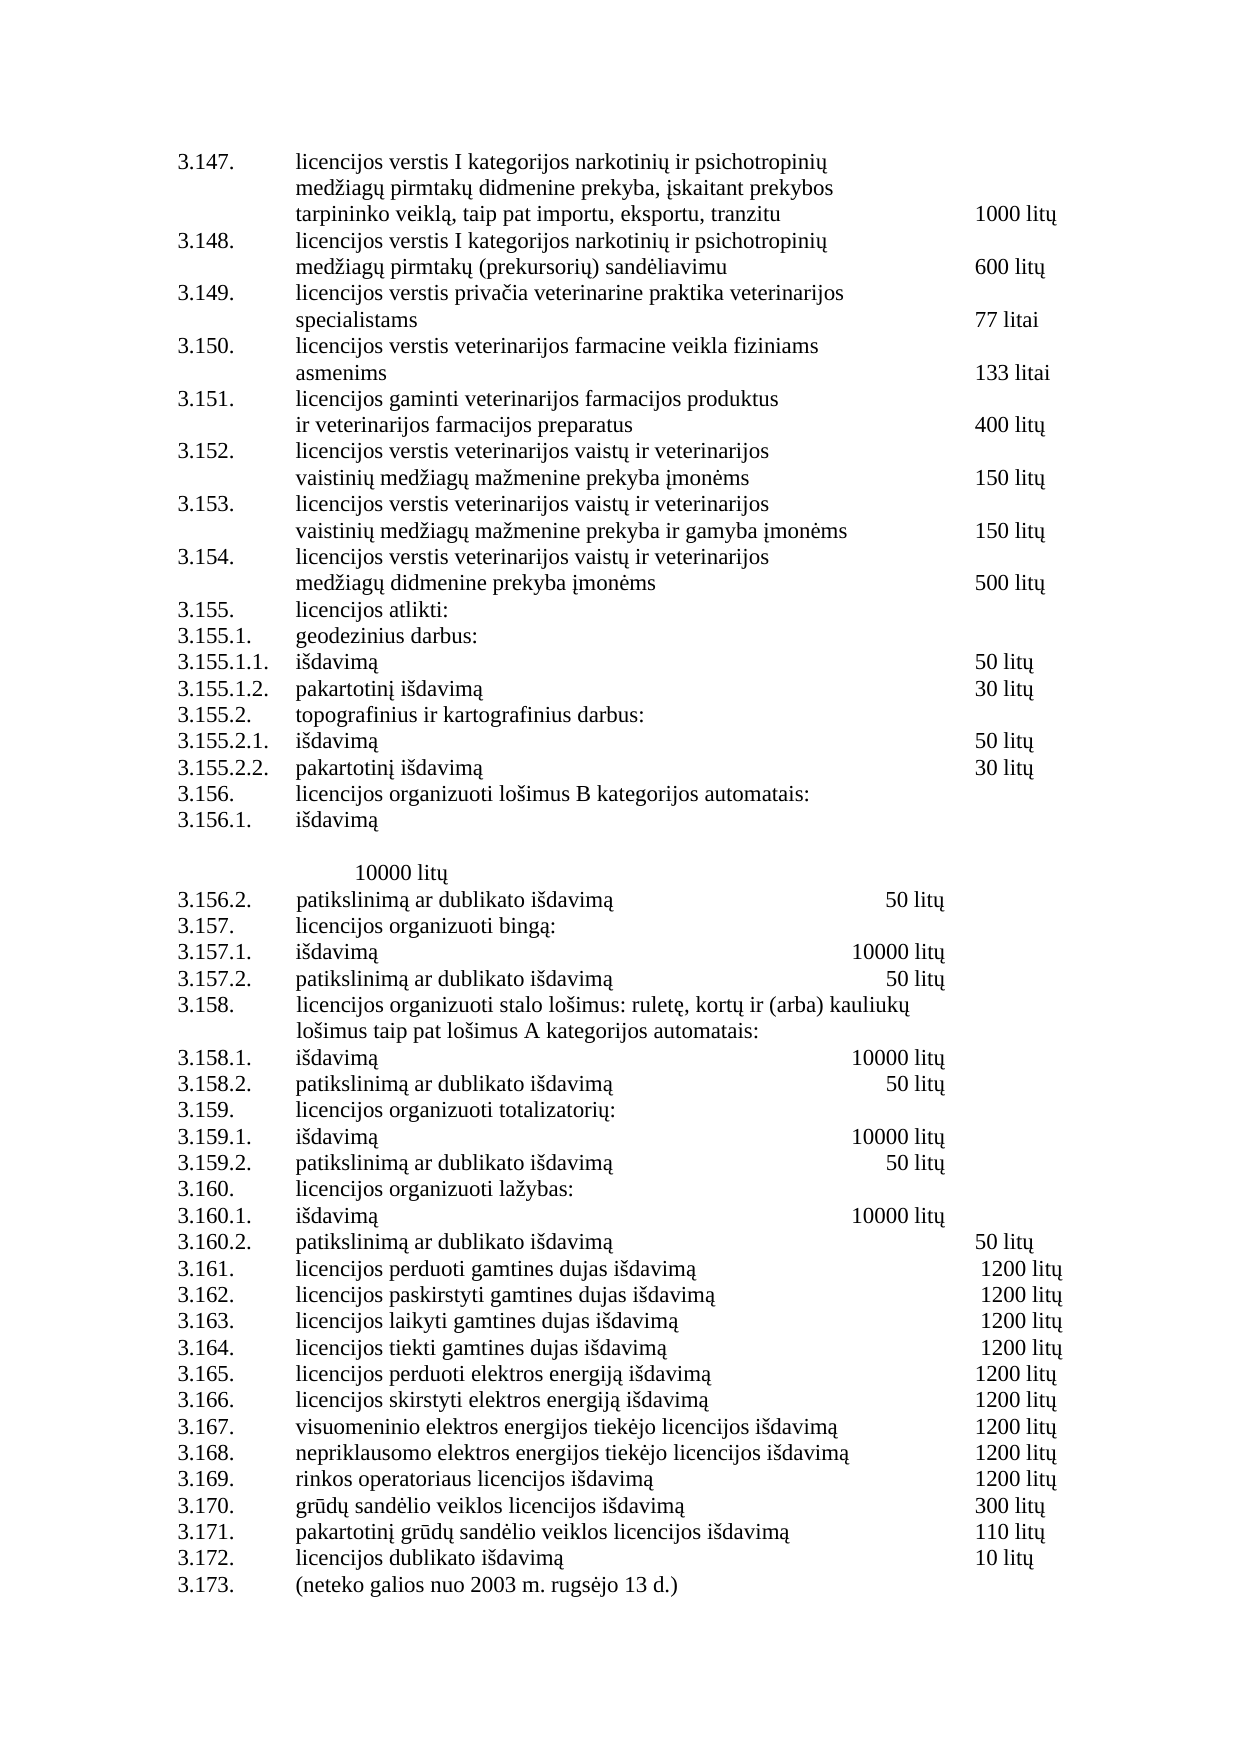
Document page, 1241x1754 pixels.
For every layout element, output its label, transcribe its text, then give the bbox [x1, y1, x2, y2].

text 3.155.2. topografinius ir kartografinius darbus: [177, 701, 1122, 727]
text 3.155.2.1. išdavimą 50 litų [177, 727, 1122, 754]
text 3.170. grūdų sandėlio veiklos licencijos išdavimą 300 litų [177, 1492, 1122, 1518]
text 3.147. licencijos verstis I kategorijos narkotinių ir psichotropinių medžiagų pirmtakų didmenine prekyba, įskaitant prekybos tarpininko veiklą, taip pat importu, eksportu, tranzitu 1000 litų [177, 148, 1122, 227]
text 3.172. licencijos dublikato išdavimą 10 litų [177, 1544, 1122, 1571]
text 3.166. licencijos skirstyti elektros energiją išdavimą 1200 litų [177, 1386, 1122, 1413]
text 3.157.1. išdavimą 10000 litų [177, 938, 945, 965]
text 3.154. licencijos verstis veterinarijos vaistų ir veterinarijos medžiagų didmenine prekyba įmonėms 500 litų [177, 543, 1122, 596]
text 3.157.2. patikslinimą ar dublikato išdavimą 50 litų [177, 965, 945, 991]
text 3.155.1.2. pakartotinį išdavimą 30 litų [177, 675, 1122, 701]
text 3.165. licencijos perduoti elektros energiją išdavimą 1200 litų [177, 1360, 1122, 1386]
text 3.155.1.1. išdavimą 50 litų [177, 648, 1122, 675]
text 3.164. licencijos tiekti gamtines dujas išdavimą 1200 litų [177, 1334, 1122, 1360]
text 3.148. licencijos verstis I kategorijos narkotinių ir psichotropinių medžiagų pirmtakų (prekursorių) sandėliavimu 600 litų [177, 227, 1122, 279]
text 3.160. licencijos organizuoti lažybas: [177, 1176, 945, 1202]
text 3.171. pakartotinį grūdų sandėlio veiklos licencijos išdavimą 110 litų [177, 1518, 1122, 1544]
text 3.173. (neteko galios nuo 2003 m. rugsėjo 13 d.) [177, 1571, 1122, 1597]
text 3.160.1. išdavimą 10000 litų [177, 1202, 945, 1228]
text 3.162. licencijos paskirstyti gamtines dujas išdavimą 1200 litų [177, 1281, 1122, 1307]
text 3.155. licencijos atlikti: [177, 596, 1122, 622]
text 3.168. nepriklausomo elektros energijos tiekėjo licencijos išdavimą 1200 litų [177, 1439, 1122, 1465]
text 3.149. licencijos verstis privačia veterinarine praktika veterinarijos specialistams 77 litai [177, 279, 1122, 332]
text 3.156.1. išdavimą 10000 litų [177, 807, 974, 886]
text 3.157. licencijos organizuoti bingą: [177, 912, 945, 938]
text 3.158.1. išdavimą 10000 litų [177, 1044, 945, 1070]
text 3.152. licencijos verstis veterinarijos vaistų ir veterinarijos vaistinių medžiagų mažmenine prekyba įmonėms 150 litų [177, 438, 1122, 490]
text 3.156. licencijos organizuoti lošimus B kategorijos automatais: [177, 780, 945, 807]
text 3.159.2. patikslinimą ar dublikato išdavimą 50 litų [177, 1149, 945, 1176]
text lošimus taip pat lošimus A kategorijos automatais: [296, 1017, 945, 1044]
text 3.158.2. patikslinimą ar dublikato išdavimą 50 litų [177, 1070, 945, 1096]
text 3.169. rinkos operatoriaus licencijos išdavimą 1200 litų [177, 1465, 1122, 1492]
text 3.155.1. geodezinius darbus: [177, 622, 1122, 648]
text 3.159.1. išdavimą 10000 litų [177, 1123, 945, 1149]
text 3.153. licencijos verstis veterinarijos vaistų ir veterinarijos vaistinių medžiagų mažmenine prekyba ir gamyba įmonėms 150 litų [177, 490, 1122, 543]
text 3.150. licencijos verstis veterinarijos farmacine veikla fiziniams asmenims 133 litai [177, 332, 1122, 385]
text 3.163. licencijos laikyti gamtines dujas išdavimą 1200 litų [177, 1307, 1122, 1334]
list patikslinimą ar dublikato išdavimą 50 litų [177, 886, 1093, 912]
text 3.160.2. patikslinimą ar dublikato išdavimą 50 litų [177, 1228, 1122, 1254]
text 3.155.2.2. pakartotinį išdavimą 30 litų [177, 754, 1122, 780]
list licencijos organizuoti stalo lošimus: ruletę, kortų ir (arba) kauliukų [177, 991, 945, 1017]
text 3.161. licencijos perduoti gamtines dujas išdavimą 1200 litų [177, 1254, 1122, 1281]
text 3.159. licencijos organizuoti totalizatorių: [177, 1096, 945, 1123]
text 3.167. visuomeninio elektros energijos tiekėjo licencijos išdavimą 1200 litų [177, 1413, 1122, 1439]
text 3.151. licencijos gaminti veterinarijos farmacijos produktus ir veterinarijos farmacijos preparatus 400 litų [177, 385, 1122, 438]
